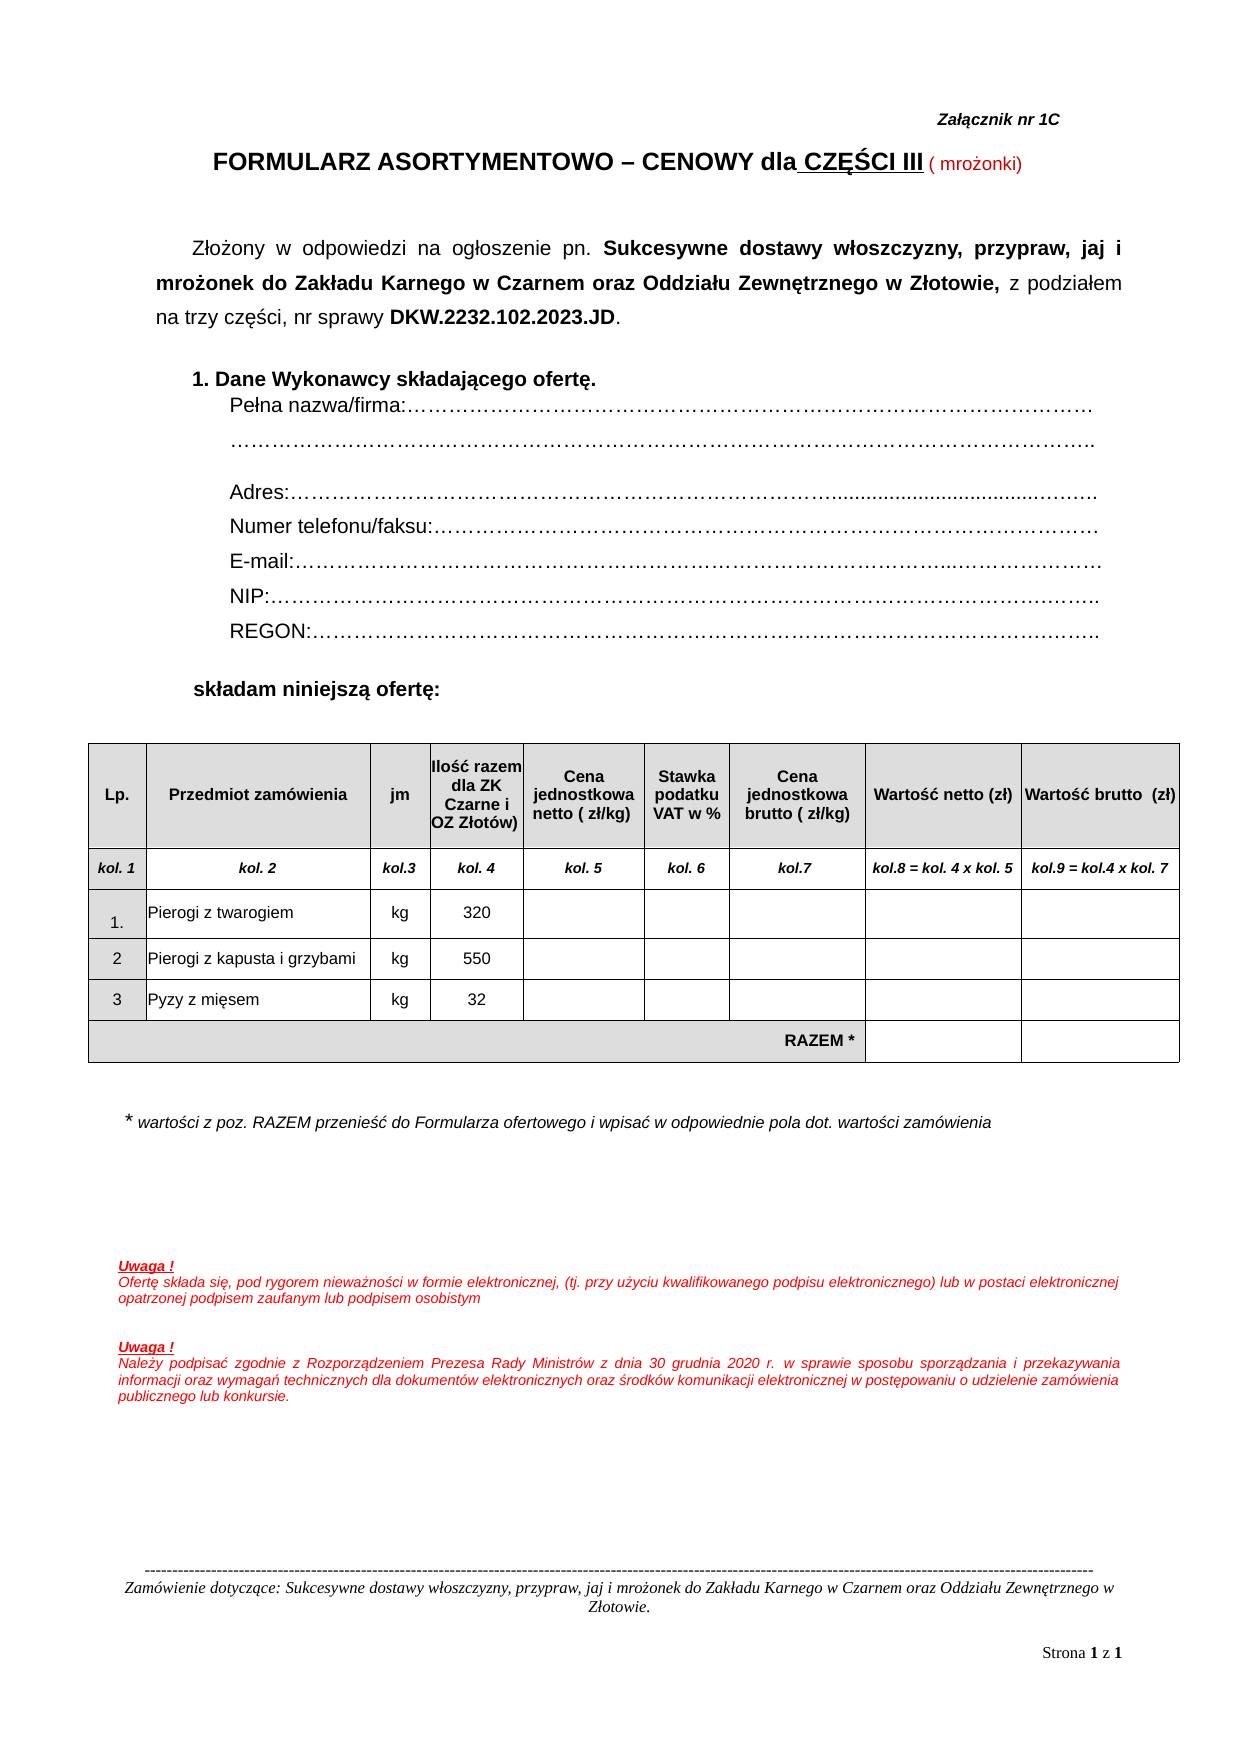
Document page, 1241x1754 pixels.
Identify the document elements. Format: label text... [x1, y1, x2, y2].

list Pełna nazwa/firma:……………………………………………………………………………………… [192, 394, 1122, 417]
text FORMULARZ ASORTYMENTOWO – CENOWY dla CZĘŚCI III ( mrożonki) [118, 148, 1122, 176]
list składam niniejszą ofertę: [156, 677, 1122, 701]
table_cell 3 [89, 980, 146, 1020]
list REGON:…………………………………………………………………………………………….…….. [192, 619, 1122, 643]
table_header Lp. [89, 744, 146, 847]
table_header Stawka podatku VAT w % [645, 744, 729, 847]
table_cell [730, 980, 865, 1020]
table_cell [524, 890, 644, 938]
table_cell 550 [431, 939, 523, 979]
text Należy podpisać zgodnie z Rozporządzeniem Prezesa Rady Ministrów z dnia 30 grudnia 2020 r. w sprawie sposobu sporządzania i przekazywania informacji oraz wymagań technicznych dla dokumentów elektronicznych oraz środków komunikacji elektronicznej w postępowaniu o udzielenie zamówienia publicznego lub konkursie. [118, 1356, 1122, 1404]
table_header jm [371, 744, 430, 847]
table_cell [1022, 890, 1179, 938]
table_cell Pierogi z kapusta i grzybami [147, 939, 370, 979]
table_cell RAZEM * [89, 1021, 865, 1062]
table_cell [524, 980, 644, 1020]
text * wartości z poz. RAZEM przenieść do Formularza ofertowego i wpisać w odpowiednie pola dot. wartości zamówienia [125, 1110, 1097, 1133]
list …………………………………………………………………………………………………………….. [229, 429, 1122, 452]
table_header Wartość brutto (zł) [1022, 744, 1179, 847]
text Uwaga !11139 [118, 1339, 1122, 1356]
table_cell [524, 939, 644, 979]
table_cell Pyzy z mięsem [147, 980, 370, 1020]
list Adres:……………………………………………………………………....................................….….. [192, 480, 1122, 503]
table_cell [866, 939, 1021, 979]
text 1. Dane Wykonawcy składającego ofertę. [156, 367, 1122, 391]
table_cell kol. 4 [431, 849, 523, 889]
table_cell [730, 939, 865, 979]
text Ofertę składa się, pod rygorem nieważności w formie elektronicznej, (tj. przy użyciu kwalifikowanego podpisu elektronicznego) lub w postaci elektronicznej opatrzonej podpisem zaufanym lub podpisem osobistym [118, 1274, 1122, 1307]
table_cell 32 [431, 980, 523, 1020]
table_cell 2 [89, 939, 146, 979]
table_cell [1022, 939, 1179, 979]
table_cell 1. [89, 890, 146, 938]
table_cell kg [371, 939, 430, 979]
table_cell [866, 1021, 1021, 1062]
table_header Ilość razem dla ZK Czarne i OZ Złotów) [431, 744, 523, 847]
table_cell Pierogi z twarogiem [147, 890, 370, 938]
table_cell [866, 890, 1021, 938]
table_cell kol. 2 [147, 849, 370, 889]
list E-mail:…………………………………………………………………………………...………………… [192, 550, 1122, 573]
text Uwaga !11139 [118, 1258, 1122, 1274]
list NIP:………………………………………………………………………………………………….…….. [192, 585, 1122, 608]
table_cell kol.9 = kol.4 x kol. 7 [1022, 849, 1179, 889]
table_header Cena jednostkowa brutto ( zł/kg) [730, 744, 865, 847]
text Załącznik nr 1C [124, 111, 1177, 129]
table_cell [645, 980, 729, 1020]
table_cell kol.3 [371, 849, 430, 889]
table_cell [645, 939, 729, 979]
table_cell [645, 890, 729, 938]
table_header Wartość netto (zł) [866, 744, 1021, 847]
table_cell kol.8 = kol. 4 x kol. 5 [866, 849, 1021, 889]
text Złożony w odpowiedzi na ogłoszenie pn. Sukcesywne dostawy włoszczyzny, przypraw, jaj i mrożonek do Zakładu Karnego w Czarnem oraz Oddziału Zewnętrznego w Złotowie, z podziałem na trzy części, nr sprawy DKW.2232.102.2023.JD. [156, 236, 1122, 329]
table_cell [730, 890, 865, 938]
table_cell [1022, 980, 1179, 1020]
table_cell [1022, 1021, 1179, 1062]
table_cell kg [371, 980, 430, 1020]
table_cell 320 [431, 890, 523, 938]
table_cell kol. 5 [524, 849, 644, 889]
table_cell kol. 1 [89, 849, 146, 889]
table_cell kg [371, 890, 430, 938]
table_cell kol.7 [730, 849, 865, 889]
table_cell [866, 980, 1021, 1020]
list Numer telefonu/faksu:…………………………………………………………………………………… [192, 515, 1122, 538]
table_cell kol. 6 [645, 849, 729, 889]
table_header Cena jednostkowa netto ( zł/kg) [524, 744, 644, 847]
table_header Przedmiot zamówienia [147, 744, 370, 847]
